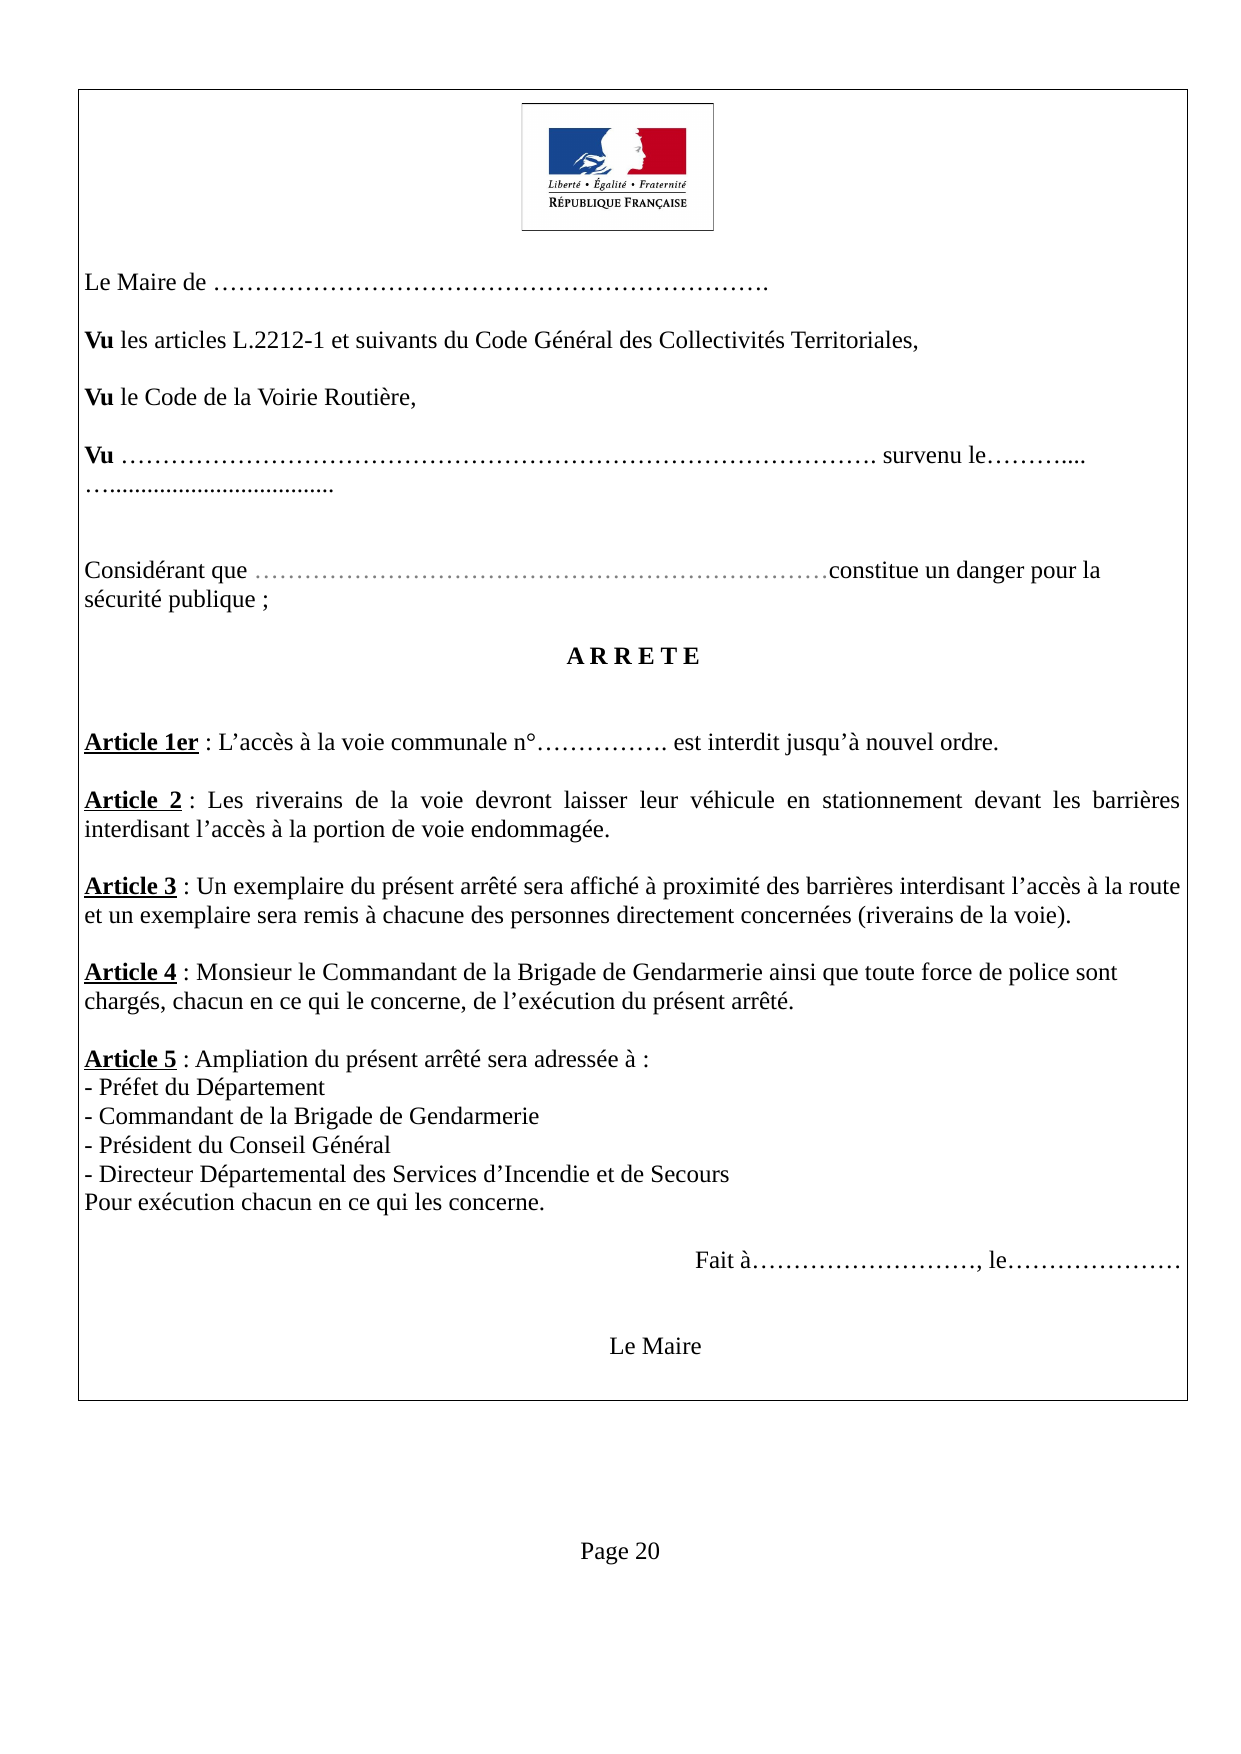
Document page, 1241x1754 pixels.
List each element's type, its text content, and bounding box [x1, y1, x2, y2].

picture [521, 103, 714, 231]
table_header Le Maire de …………………………………………………………. Vu les articles L.2212-1 et suivants du Code Général des Collectivités Territoriales, Vu le Code de la Voirie Routière, Vu ………………………………………………………………………………. survenu le……….... ….................................... Considérant que ……………………………………………………………constitue un danger pour la sécurité publique ; A R R E T E Article 1er : L’accès à la voie communale n°……………. est interdit jusqu’à nouvel ordre. Article 2 : Les riverains de la voie devront laisser leur véhicule en stationnement devant les barrières interdisant l’accès à la portion de voie endommagée. Article 3 : Un exemplaire du présent arrêté sera affiché à proximité des barrières interdisant l’accès à la route et un exemplaire sera remis à chacune des personnes directement concernées (riverains de la voie). Article 4 : Monsieur le Commandant de la Brigade de Gendarmerie ainsi que toute force de police sont chargés, chacun en ce qui le concerne, de l’exécution du présent arrêté. Article 5 : Ampliation du présent arrêté sera adressée à : - Préfet du Département - Commandant de la Brigade de Gendarmerie - Président du Conseil Général - Directeur Départemental des Services d’Incendie et de Secours Pour exécution chacun en ce qui les concerne. Fait à………………………, le………………… Le Maire [79, 90, 1187, 1400]
text Page 20 [89, 1536, 1152, 1565]
